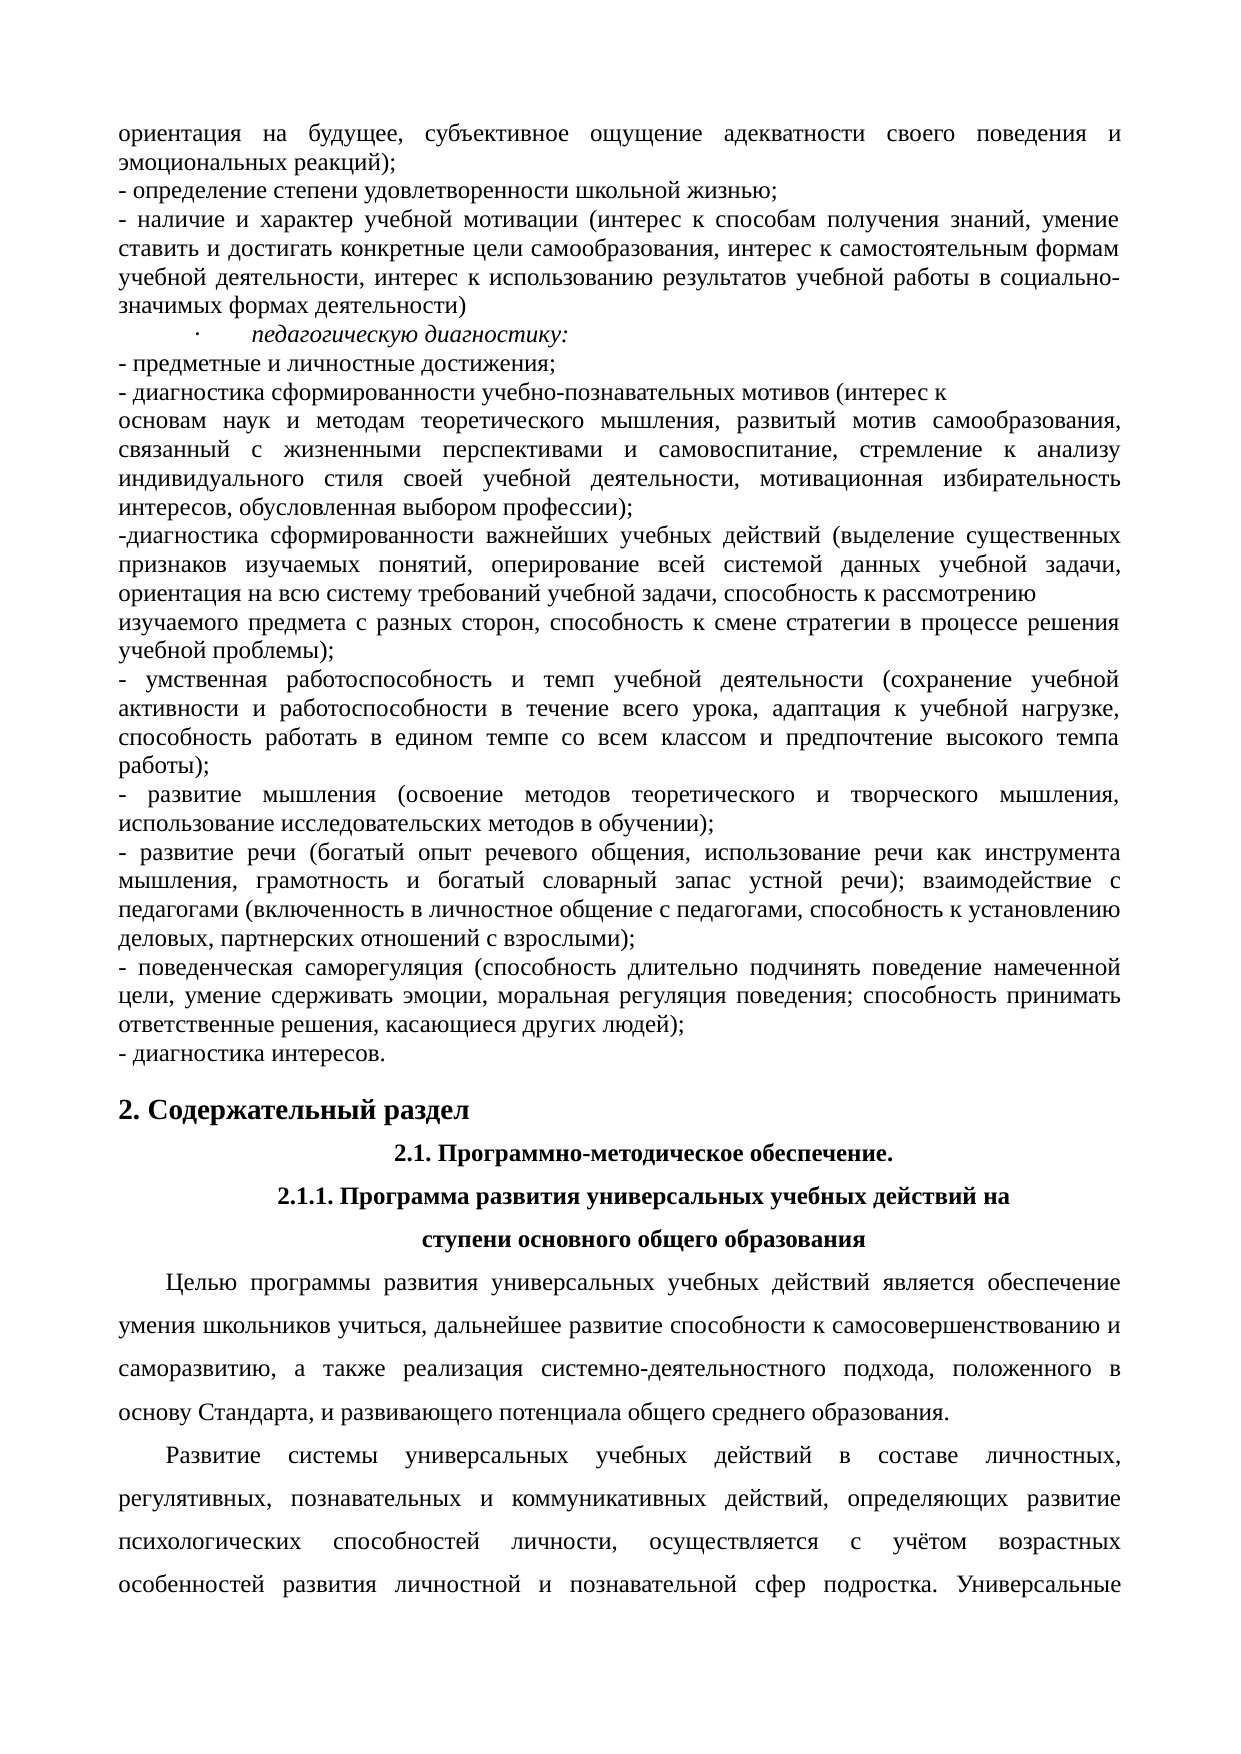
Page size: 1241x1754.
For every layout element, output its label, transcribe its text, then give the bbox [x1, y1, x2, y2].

text ступени основного общего образования [118, 1224, 1122, 1253]
text · педагогическую диагностику: [193, 319, 1122, 348]
text основам наук и методам теоретического мышления, развитый мотив самообразования, связанный с жизненными перспективами и самовоспитание, стремление к анализу индивидуального стиля своей учебной деятельности, мотивационная избирательность интересов, обусловленная выбором профессии); [118, 406, 1122, 521]
text 2.1.1. Программа развития универсальных учебных действий на [118, 1181, 1122, 1210]
text Развитие системы универсальных учебных действий в составе личностных, регулятивных, познавательных и коммуникативных действий, определяющих развитие психологических способностей личности, осуществляется с учётом возрастных особенностей развития личностной и познавательной сфер подростка. Универсальные [118, 1440, 1122, 1598]
text - определение степени удовлетворенности школьной жизнью; [118, 176, 1121, 204]
text -диагностика сформированности важнейших учебных действий (выделение существенных признаков изучаемых понятий, оперирование всей системой данных учебной задачи, ориентация на всю систему требований учебной задачи, способность к рассмотрению [118, 521, 1122, 607]
text - развитие мышления (освоение методов теоретического и творческого мышления, использование исследовательских методов в обучении); [118, 779, 1121, 837]
text Целью программы развития универсальных учебных действий является обеспечение умения школьников учиться, дальнейшее развитие способности к самосовершенствованию и саморазвитию, а также реализация системно-деятельностного подхода, положенного в основу Стандарта, и развивающего потенциала общего среднего образования. [118, 1267, 1122, 1425]
text - умственная работоспособность и темп учебной деятельности (сохранение учебной активности и работоспособности в течение всего урока, адаптация к учебной нагрузке, способность работать в едином темпе со всем классом и предпочтение высокого темпа работы); [118, 664, 1121, 779]
text - поведенческая саморегуляция (способность длительно подчинять поведение намеченной цели, умение сдерживать эмоции, моральная регуляция поведения; способность принимать ответственные решения, касающиеся других людей); [118, 952, 1122, 1038]
text изучаемого предмета с разных сторон, способность к смене стратегии в процессе решения учебной проблемы); [118, 607, 1121, 664]
text - развитие речи (богатый опыт речевого общения, использование речи как инструмента мышления, грамотность и богатый словарный запас устной речи); взаимодействие с педагогами (включенность в личностное общение с педагогами, способность к установлению деловых, партнерских отношений с взрослыми); [118, 837, 1122, 952]
text - предметные и личностные достижения; [118, 348, 1122, 377]
text ориентация на будущее, субъективное ощущение адекватности своего поведения и эмоциональных реакций); [118, 118, 1122, 176]
text 2.1. Программно-методическое обеспечение. [118, 1138, 1122, 1167]
text - диагностика сформированности учебно-познавательных мотивов (интерес к [118, 377, 1122, 406]
text - диагностика интересов. [118, 1038, 1122, 1067]
text - наличие и характер учебной мотивации (интерес к способам получения знаний, умение ставить и достигать конкретные цели самообразования, интерес к самостоятельным формам учебной деятельности, интерес к использованию результатов учебной работы в социально-значимых формах деятельности) [118, 204, 1121, 319]
subtitle 2. Содержательный раздел [118, 1092, 1122, 1125]
